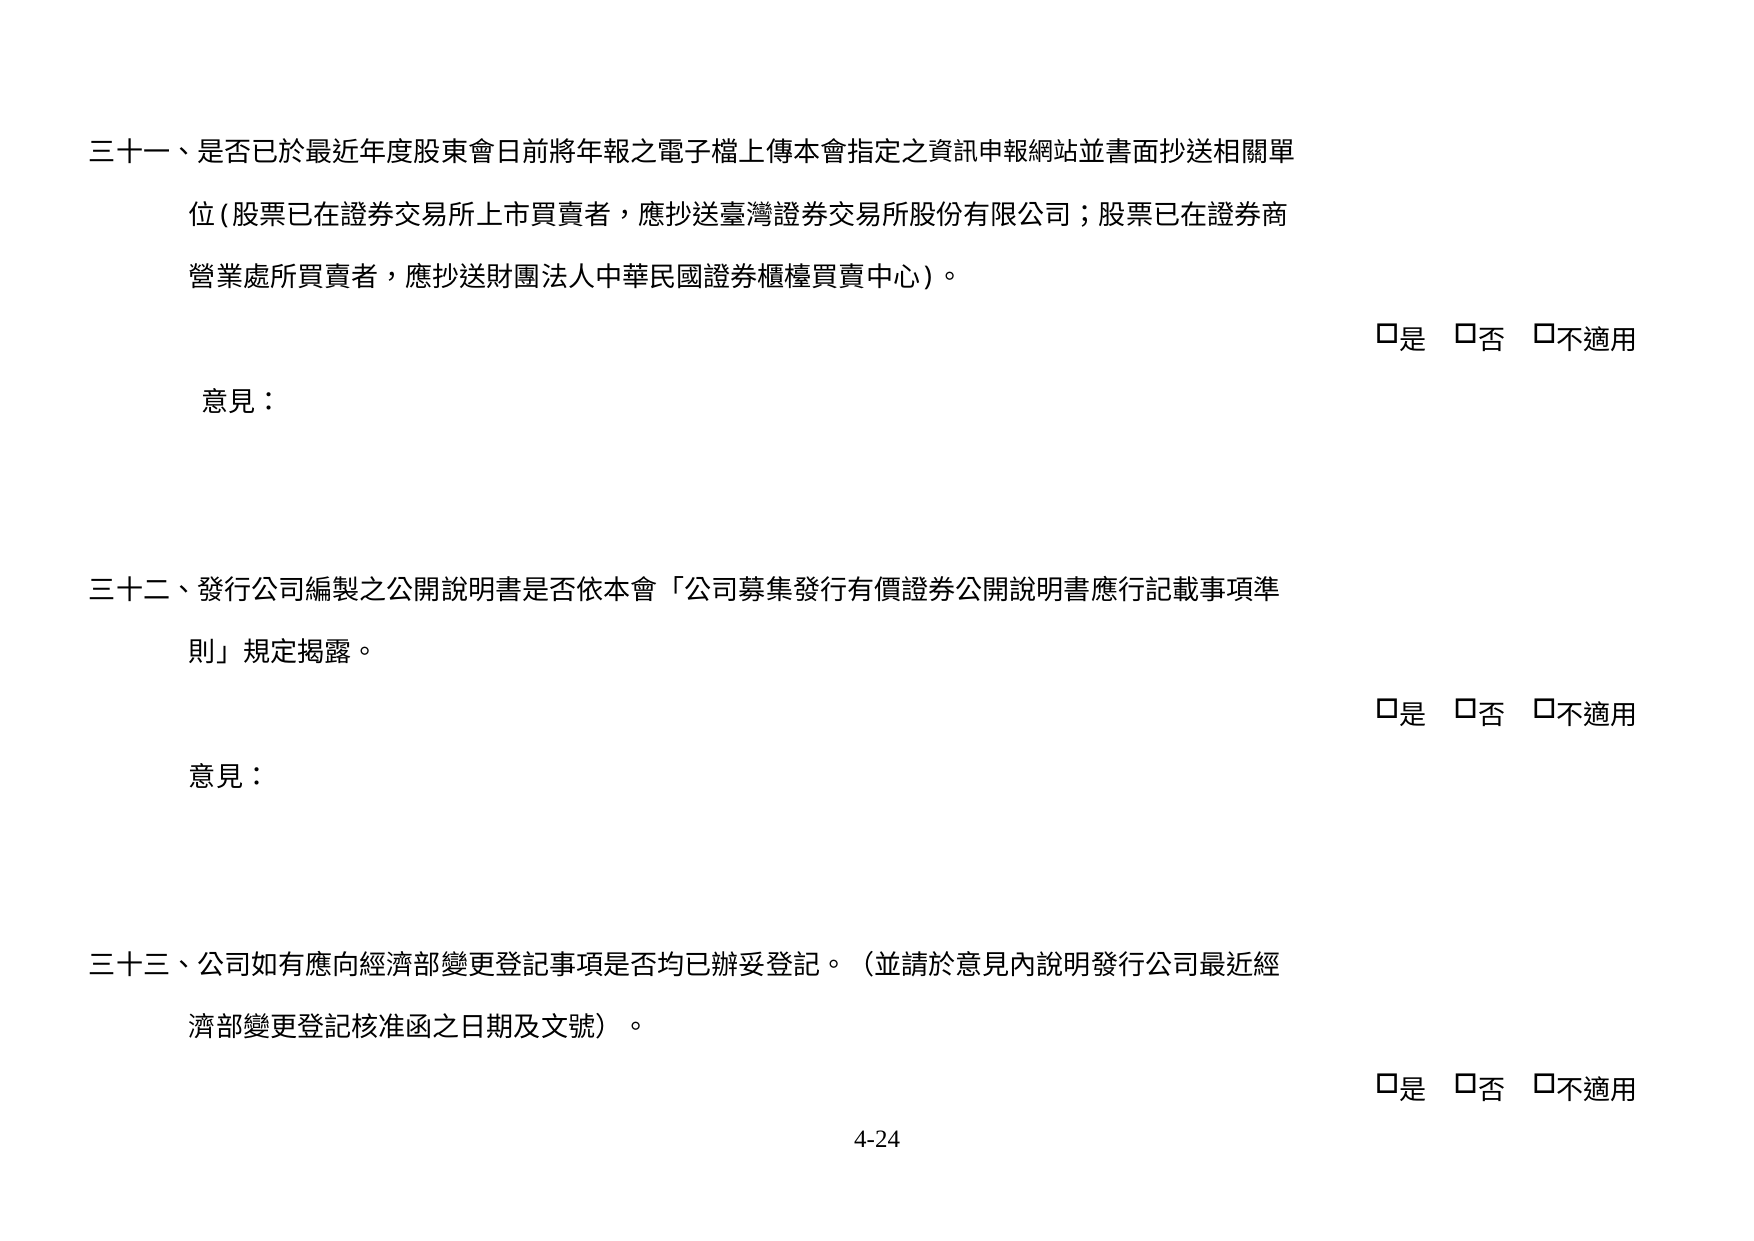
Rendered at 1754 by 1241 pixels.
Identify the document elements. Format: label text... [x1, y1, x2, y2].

text 意見： [189, 733, 1295, 796]
text 是 否 不適用 [89, 296, 1638, 358]
text 三十三、公司如有應向經濟部變更登記事項是否均已辦妥登記。（並請於意見內說明發行公司最近經濟部變更登記核准函之日期及文號）。 [89, 921, 1295, 1046]
text 是 否 不適用 [89, 671, 1638, 733]
text 三十二、發行公司編製之公開說明書是否依本會「公司募集發行有價證券公開說明書應行記載事項準則」規定揭露。 [89, 546, 1295, 671]
text 意見： [201, 358, 1295, 421]
text 三十一、是否已於最近年度股東會日前將年報之電子檔上傳本會指定之資訊申報網站並書面抄送相關單位(股票已在證券交易所上市買賣者，應抄送臺灣證券交易所股份有限公司；股票已在證券商營業處所買賣者，應抄送財團法人中華民國證券櫃檯買賣中心)。 [89, 108, 1295, 296]
text 是 否 不適用 [89, 1046, 1638, 1108]
